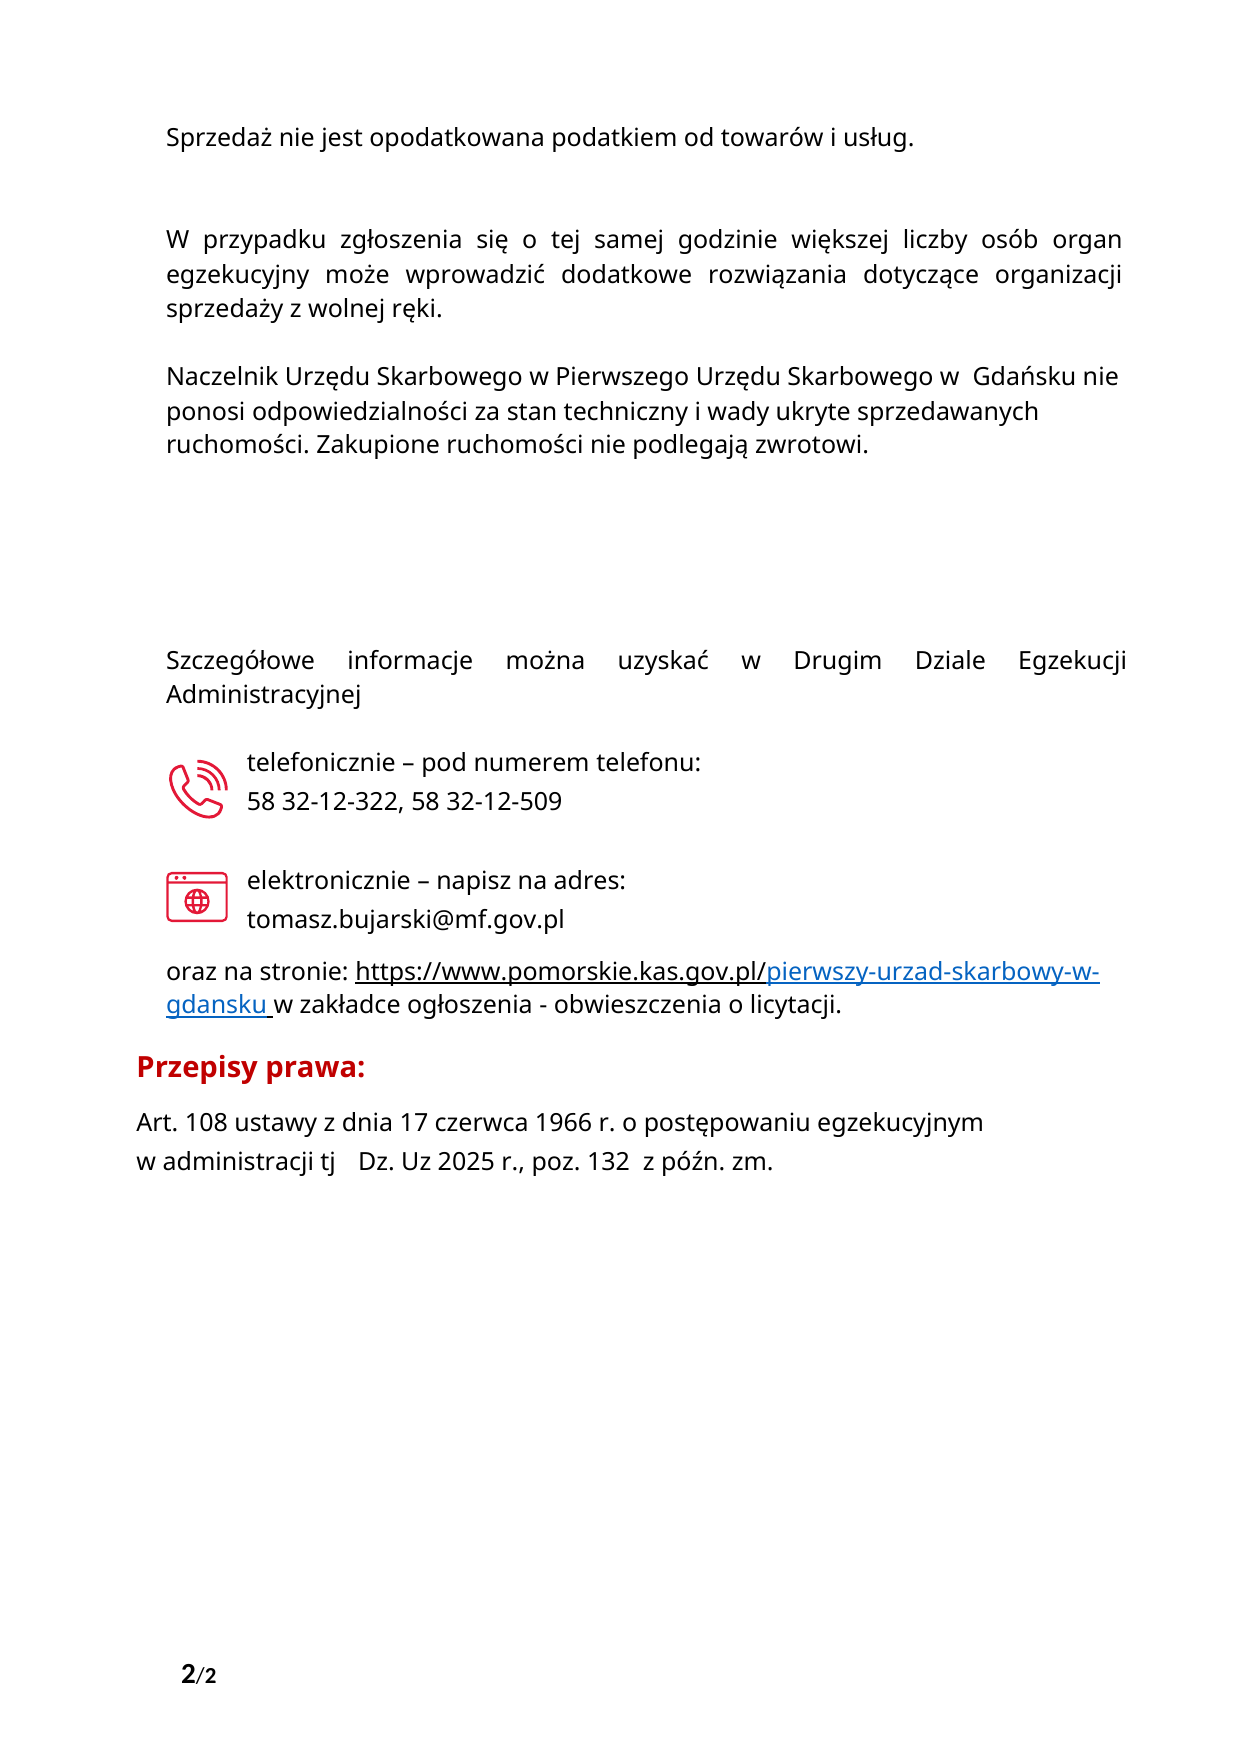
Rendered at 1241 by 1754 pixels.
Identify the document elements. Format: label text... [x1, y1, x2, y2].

text elektronicznie – napisz na adres: [166, 862, 1128, 896]
list W przypadku zgłoszenia się o tej samej godzinie większej liczby osób organ egzekucyjny może wprowadzić dodatkowe rozwiązania dotyczące organizacji sprzedaży z wolnej ręki. [166, 221, 1123, 325]
text Szczegółowe informacje można uzyskać w Drugim Dziale Egzekucji Administracyjnej [166, 643, 1128, 711]
text Naczelnik Urzędu Skarbowego w Pierwszego Urzędu Skarbowego w Gdańsku nie ponosi odpowiedzialności za stan techniczny i wady ukryte sprzedawanych ruchomości. Zakupione ruchomości nie podlegają zwrotowi. [166, 359, 1128, 461]
text oraz na stronie: https://www.pomorskie.kas.gov.pl/pierwszy-urzad-skarbowy-w-gdansku w zakładce ogłoszenia - obwieszczenia o licytacji. [166, 953, 1128, 1021]
text tomasz.bujarski@mf.gov.pl [166, 901, 1128, 936]
text Przepisy prawa: [113, 1046, 1128, 1086]
text Art. 108 ustawy z dnia 17 czerwca 1966 r. o postępowaniu egzekucyjnym w administracji tj Dz. Uz 2025 r., poz. 132 z późn. zm. [113, 1104, 1128, 1178]
list Sprzedaż nie jest opodatkowana podatkiem od towarów i usług. [166, 118, 1123, 153]
text telefonicznie – pod numerem telefonu: 58 32-12-322, 58 32-12-509 [166, 745, 1128, 818]
